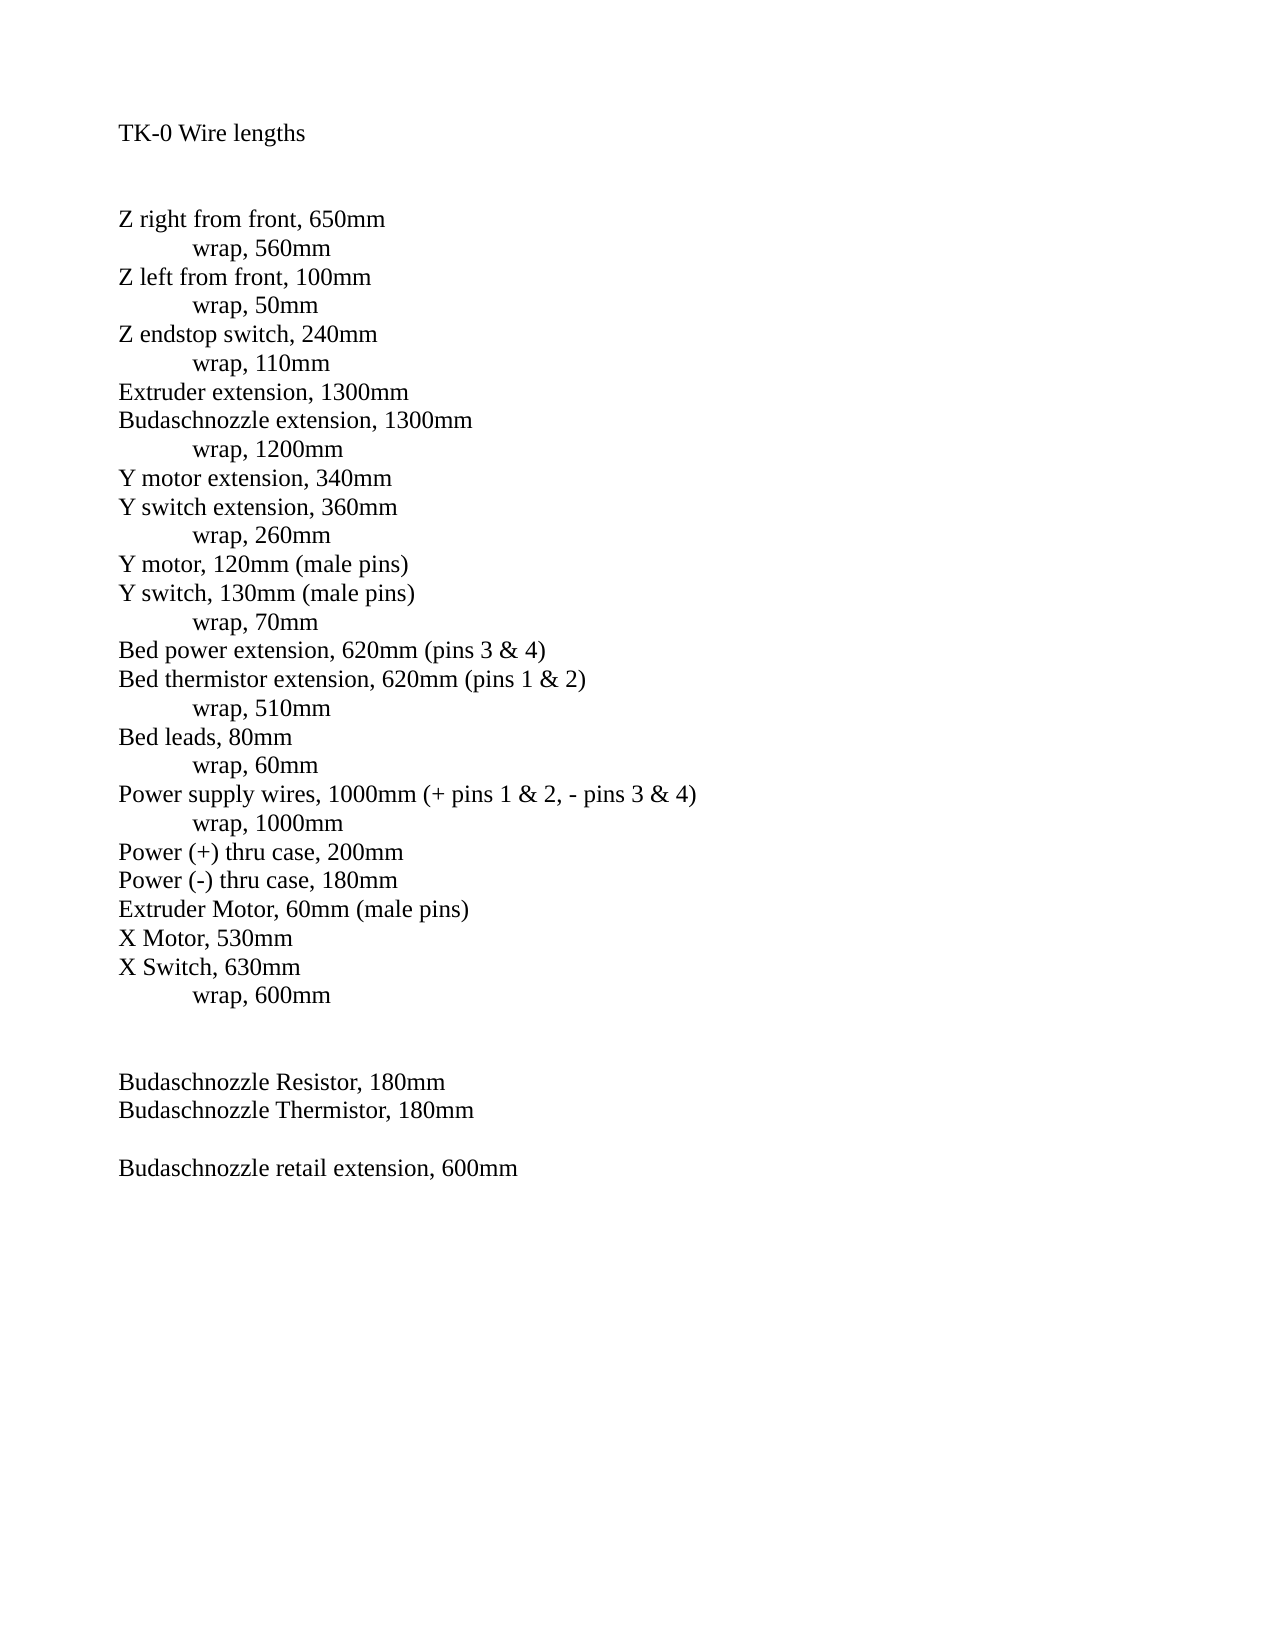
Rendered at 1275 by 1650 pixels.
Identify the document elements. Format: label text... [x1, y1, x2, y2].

text X Switch, 630mm [118, 952, 1157, 981]
text TK-0 Wire lengths [118, 118, 1157, 147]
text Bed leads, 80mm [118, 722, 1157, 751]
text Y switch, 130mm (male pins) [118, 578, 1157, 607]
text wrap, 560mm [118, 233, 1157, 262]
text Power supply wires, 1000mm (+ pins 1 & 2, - pins 3 & 4) [118, 779, 1157, 808]
text Extruder extension, 1300mm [118, 377, 1157, 406]
text Z right from front, 650mm [118, 204, 1157, 233]
text Y motor extension, 340mm [118, 463, 1157, 492]
text X Motor, 530mm [118, 923, 1157, 952]
text Y motor, 120mm (male pins) [118, 549, 1157, 578]
text wrap, 50mm [118, 291, 1157, 319]
text Bed power extension, 620mm (pins 3 & 4) [118, 636, 1157, 664]
text Budaschnozzle retail extension, 600mm [118, 1153, 1157, 1182]
text wrap, 600mm [118, 981, 1157, 1009]
text wrap, 510mm [118, 693, 1157, 722]
text Extruder Motor, 60mm (male pins) [118, 894, 1157, 923]
text wrap, 260mm [118, 521, 1157, 549]
text wrap, 110mm [118, 348, 1157, 377]
text Budaschnozzle extension, 1300mm [118, 406, 1157, 434]
text Bed thermistor extension, 620mm (pins 1 & 2) [118, 664, 1157, 693]
text Budaschnozzle Thermistor, 180mm [118, 1096, 1157, 1124]
text wrap, 1000mm [118, 808, 1157, 837]
text Power (+) thru case, 200mm [118, 837, 1157, 866]
text Y switch extension, 360mm [118, 492, 1157, 521]
text Z left from front, 100mm [118, 262, 1157, 291]
text Z endstop switch, 240mm [118, 319, 1157, 348]
text Power (-) thru case, 180mm [118, 866, 1157, 894]
text Budaschnozzle Resistor, 180mm [118, 1067, 1157, 1096]
text wrap, 70mm [118, 607, 1157, 636]
text wrap, 1200mm [118, 434, 1157, 463]
text wrap, 60mm [118, 751, 1157, 779]
